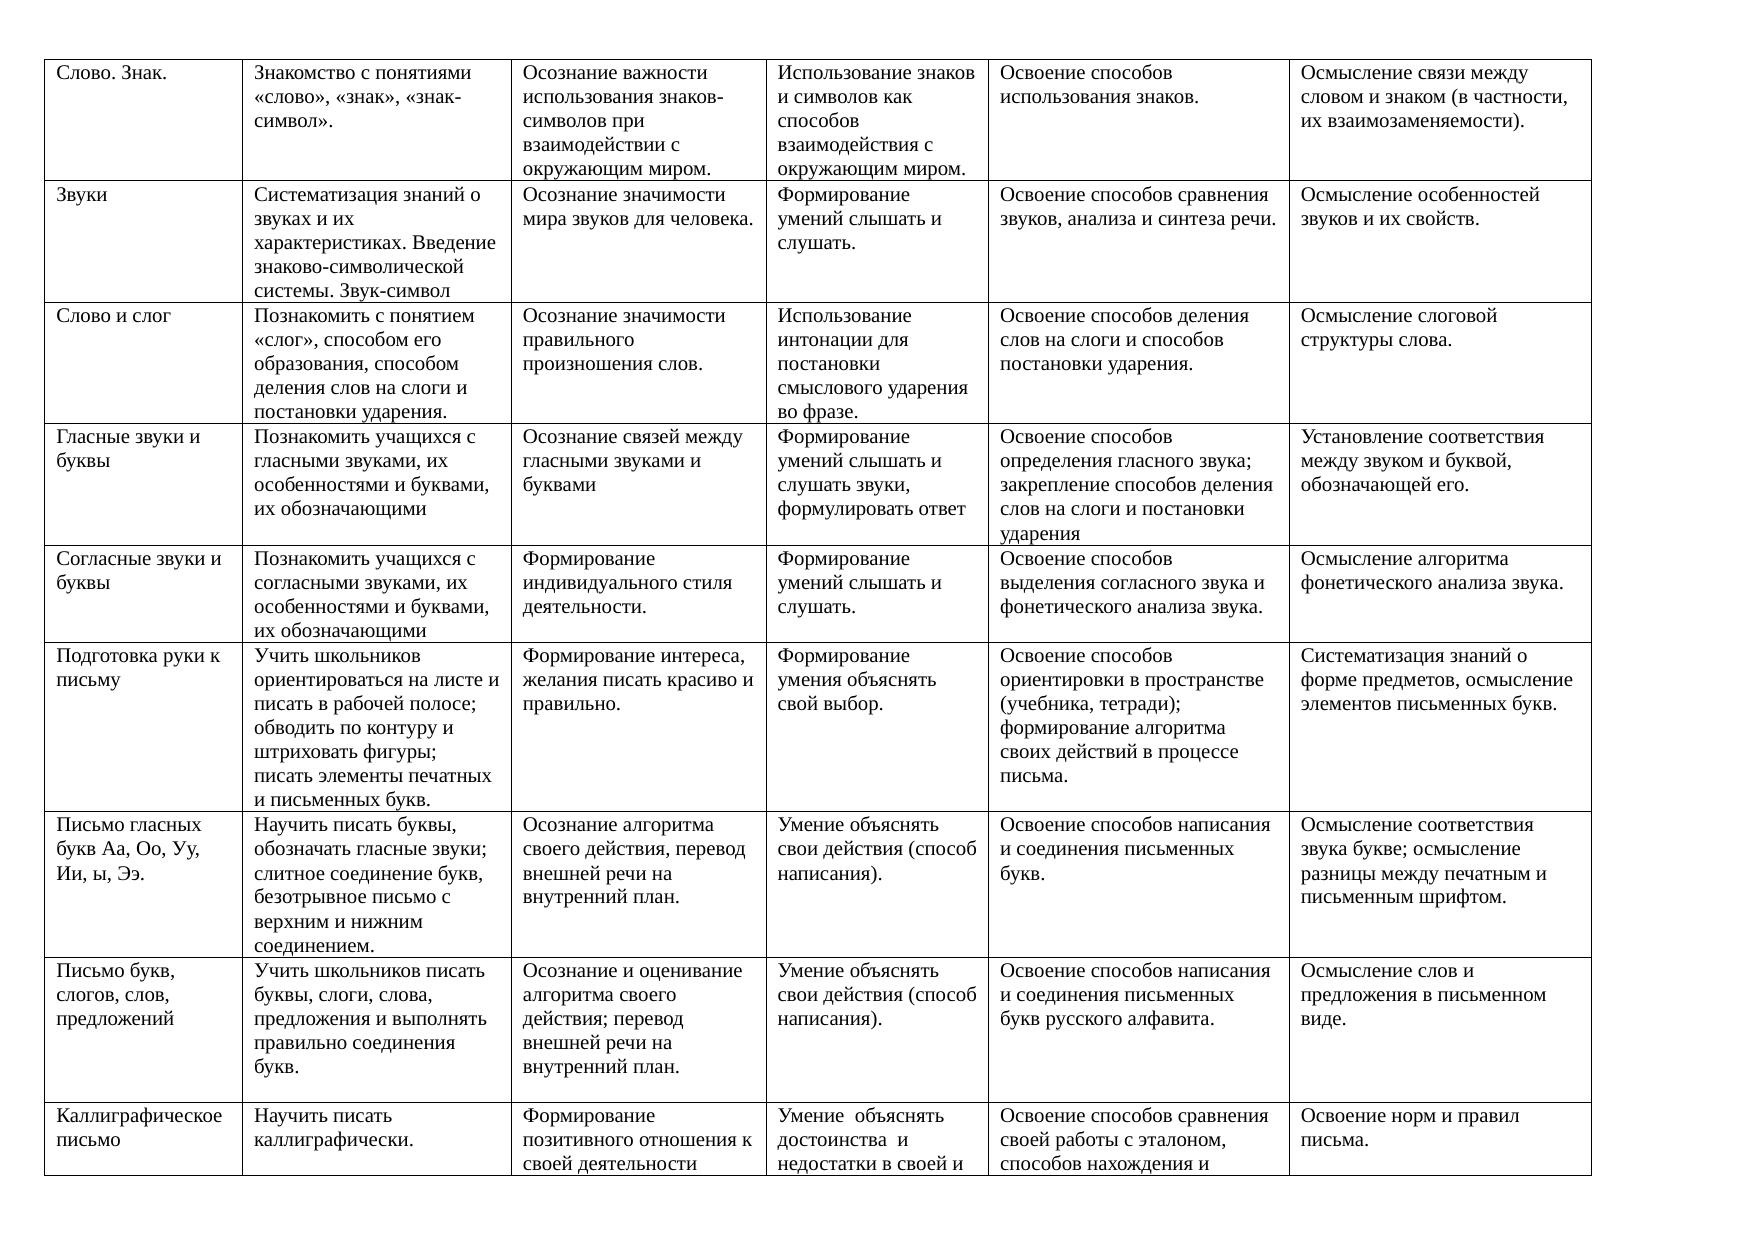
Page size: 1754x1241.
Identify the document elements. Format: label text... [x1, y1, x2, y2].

table_cell Освоение способов определения гласного звука; закрепление способов деления слов на слоги и постановки ударения [989, 424, 1289, 544]
table_cell Систематизация знаний о звуках и их характеристиках. Введение знаково-символической системы. Звук-символ [243, 181, 511, 302]
table_cell Освоение способов написания и соединения письменных букв. [989, 812, 1289, 957]
table_cell Осмысление слов и предложения в письменном виде. [1290, 958, 1591, 1102]
table_cell Осознание связей между гласными звуками и буквами [512, 424, 766, 544]
table_cell Формирование позитивного отношения к своей деятельности [512, 1103, 766, 1175]
table_cell Осознание значимости мира звуков для человека. [512, 181, 766, 302]
table_cell Познакомить с понятием «слог», способом его образования, способом деления слов на слоги и постановки ударения. [243, 303, 511, 423]
table_cell Формирование умений слышать и слушать. [767, 546, 988, 642]
table_cell Умение объяснять достоинства и недостатки в своей и [767, 1103, 988, 1175]
table_cell Учить школьников ориентироваться на листе и писать в рабочей полосе; обводить по контуру и штриховать фигуры; писать элементы печатных и письменных букв. [243, 643, 511, 811]
table_cell Формирование индивидуального стиля деятельности. [512, 546, 766, 642]
table_cell Освоение способов деления слов на слоги и способов постановки ударения. [989, 303, 1289, 423]
table_cell Осознание значимости правильного произношения слов. [512, 303, 766, 423]
table_cell Письмо гласных букв Аа, Оо, Уу, Ии, ы, Ээ. [45, 812, 242, 957]
table_cell Освоение способов ориентировки в пространстве (учебника, тетради); формирование алгоритма своих действий в процессе письма. [989, 643, 1289, 811]
table_cell Согласные звуки и буквы [45, 546, 242, 642]
table_cell Слово и слог [45, 303, 242, 423]
table_cell Формирование интереса, желания писать красиво и правильно. [512, 643, 766, 811]
table_cell Познакомить учащихся с гласными звуками, их особенностями и буквами, их обозначающими [243, 424, 511, 544]
table_cell Осмысление особенностей звуков и их свойств. [1290, 181, 1591, 302]
table_cell Формирование умений слышать и слушать. [767, 181, 988, 302]
table_cell Формирование умений слышать и слушать звуки, формулировать ответ [767, 424, 988, 544]
table_cell Осмысление соответствия звука букве; осмысление разницы между печатным и письменным шрифтом. [1290, 812, 1591, 957]
table_cell Использование знаков и символов как способов взаимодействия с окружающим миром. [767, 60, 988, 180]
table_cell Звуки [45, 181, 242, 302]
table_cell Систематизация знаний о форме предметов, осмысление элементов письменных букв. [1290, 643, 1591, 811]
table_cell Осознание важности использования знаков-символов при взаимодействии с окружающим миром. [512, 60, 766, 180]
table_cell Умение объяснять свои действия (способ написания). [767, 958, 988, 1102]
table_cell Освоение способов использования знаков. [989, 60, 1289, 180]
table_cell Освоение способов сравнения звуков, анализа и синтеза речи. [989, 181, 1289, 302]
table_cell Подготовка руки к письму [45, 643, 242, 811]
table_cell Установление соответствия между звуком и буквой, обозначающей его. [1290, 424, 1591, 544]
table_cell Осознание алгоритма своего действия, перевод внешней речи на внутренний план. [512, 812, 766, 957]
table_cell Использование интонации для постановки смыслового ударения во фразе. [767, 303, 988, 423]
table_cell Освоение способов сравнения своей работы с эталоном, способов нахождения и [989, 1103, 1289, 1175]
table_cell Письмо букв, слогов, слов, предложений [45, 958, 242, 1102]
table_cell Гласные звуки и буквы [45, 424, 242, 544]
table_cell Освоение способов написания и соединения письменных букв русского алфавита. [989, 958, 1289, 1102]
table_cell Осмысление слоговой структуры слова. [1290, 303, 1591, 423]
table_cell Освоение способов выделения согласного звука и фонетического анализа звука. [989, 546, 1289, 642]
table_cell Научить писать каллиграфически. [243, 1103, 511, 1175]
table_cell Осмысление связи между словом и знаком (в частности, их взаимозаменяемости). [1290, 60, 1591, 180]
table_cell Каллиграфическое письмо [45, 1103, 242, 1175]
table_cell Слово. Знак. [45, 60, 242, 180]
table_cell Знакомство с понятиями «слово», «знак», «знак-символ». [243, 60, 511, 180]
table_cell Умение объяснять свои действия (способ написания). [767, 812, 988, 957]
table_cell Осознание и оценивание алгоритма своего действия; перевод внешней речи на внутренний план. [512, 958, 766, 1102]
table_cell Осмысление алгоритма фонетического анализа звука. [1290, 546, 1591, 642]
table_cell Познакомить учащихся с согласными звуками, их особенностями и буквами, их обозначающими [243, 546, 511, 642]
table_cell Освоение норм и правил письма. [1290, 1103, 1591, 1175]
table_cell Научить писать буквы, обозначать гласные звуки; слитное соединение букв, безотрывное письмо с верхним и нижним соединением. [243, 812, 511, 957]
table_cell Учить школьников писать буквы, слоги, слова, предложения и выполнять правильно соединения букв. [243, 958, 511, 1102]
table_cell Формирование умения объяснять свой выбор. [767, 643, 988, 811]
